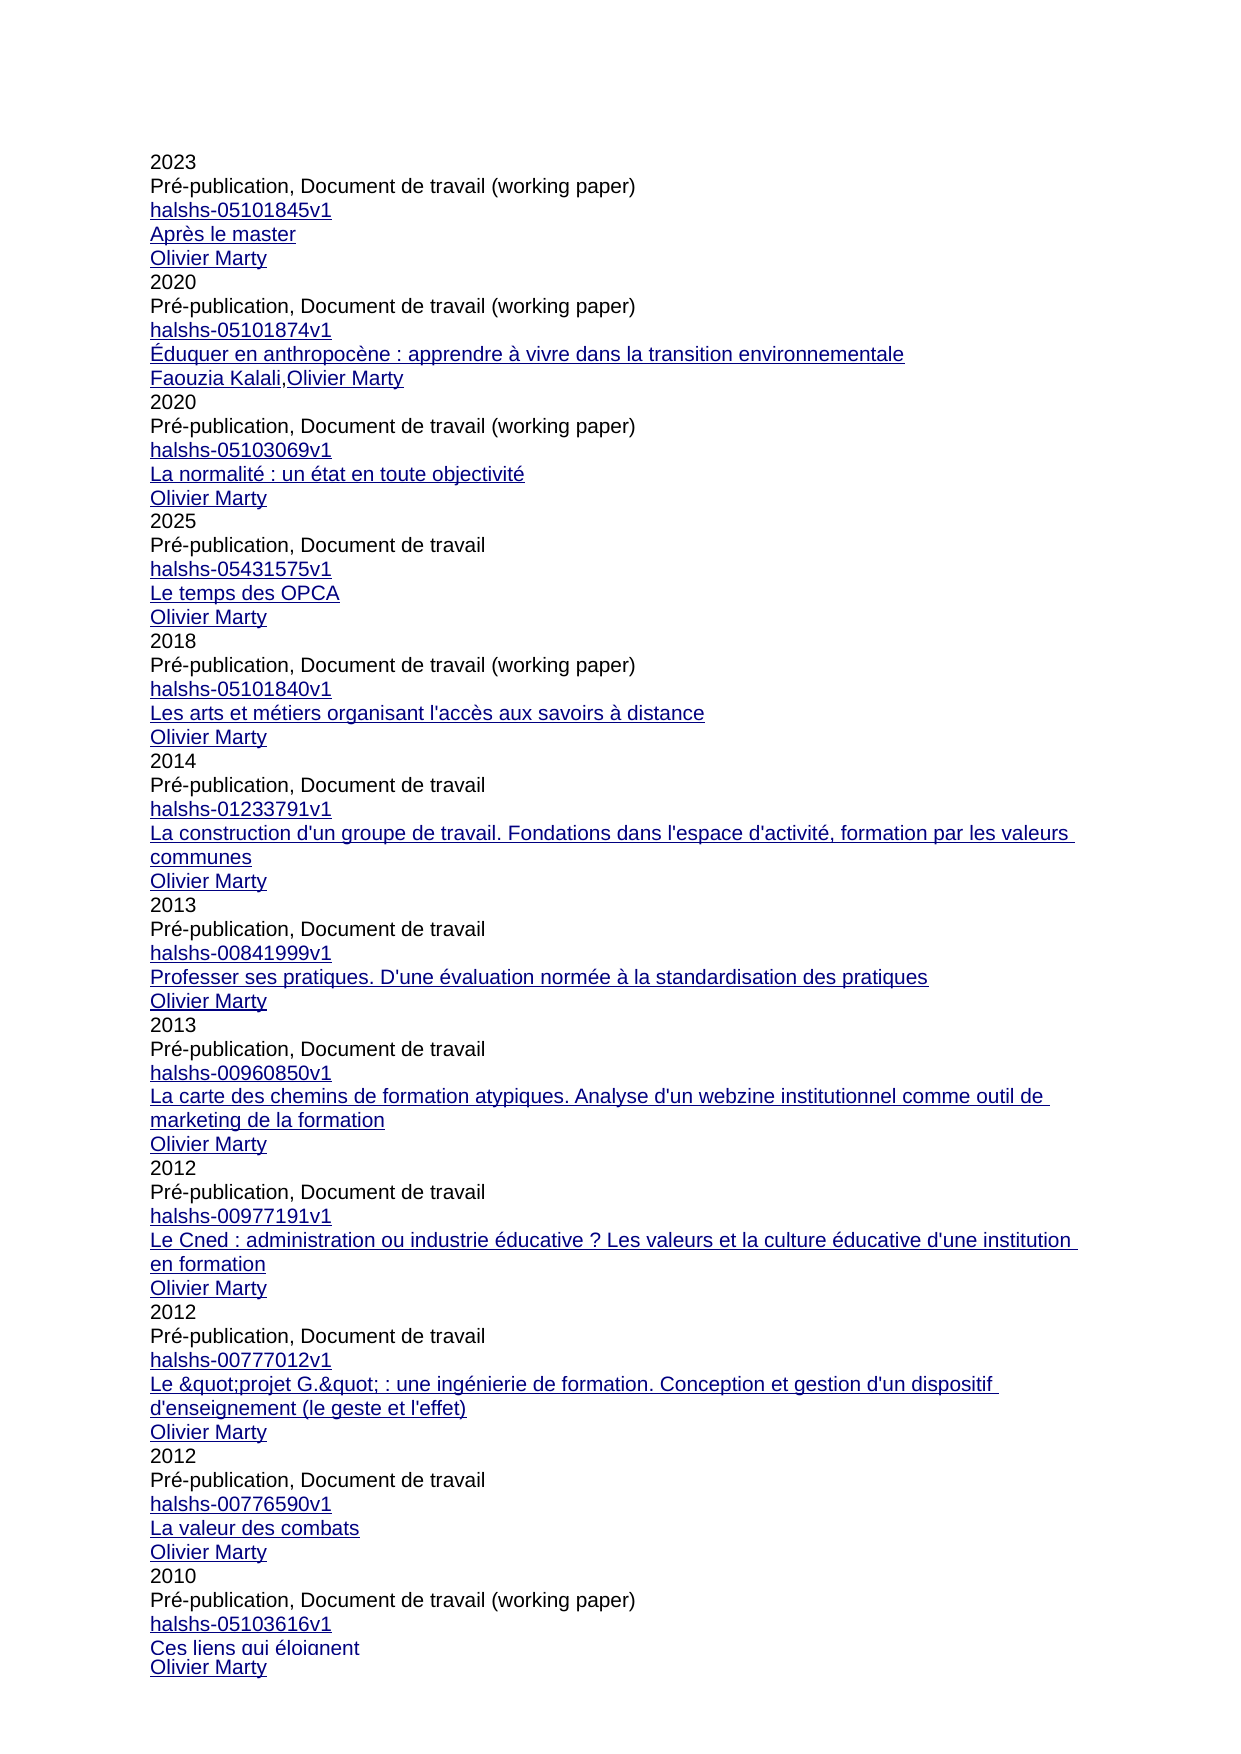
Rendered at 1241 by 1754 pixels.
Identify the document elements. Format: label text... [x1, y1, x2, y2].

table_cell La carte des chemins de formation atypiques. Analyse d'un webzine institutionnel comme outil de marketing de la formation Olivier Marty 2012 Pré-publication, Document de travail halshs-00977191v1 [150, 1084, 1090, 1228]
table_cell La valeur des combats Olivier Marty 2010 Pré-publication, Document de travail (working paper) halshs-05103616v1 [150, 1516, 1090, 1635]
table_cell Après le master Olivier Marty 2020 Pré-publication, Document de travail (working paper) halshs-05101874v1 [150, 222, 1090, 342]
table_cell La construction d'un groupe de travail. Fondations dans l'espace d'activité, formation par les valeurs communes Olivier Marty 2013 Pré-publication, Document de travail halshs-00841999v1 [150, 821, 1090, 964]
table_cell Le Cned : administration ou industrie éducative ? Les valeurs et la culture éducative d'une institution en formation Olivier Marty 2012 Pré-publication, Document de travail halshs-00777012v1 [150, 1228, 1090, 1372]
table_cell Les arts et métiers organisant l'accès aux savoirs à distance Olivier Marty 2014 Pré-publication, Document de travail halshs-01233791v1 [150, 701, 1090, 821]
table_cell 2023 Pré-publication, Document de travail (working paper) halshs-05101845v1 [150, 150, 1090, 222]
table_cell Professer ses pratiques. D'une évaluation normée à la standardisation des pratiques Olivier Marty 2013 Pré-publication, Document de travail halshs-00960850v1 [150, 965, 1090, 1084]
table_cell Éduquer en anthropocène : apprendre à vivre dans la transition environnementale Faouzia Kalali,Olivier Marty 2020 Pré-publication, Document de travail (working paper) halshs-05103069v1 [150, 342, 1090, 461]
table_cell La normalité : un état en toute objectivité Olivier Marty 2025 Pré-publication, Document de travail halshs-05431575v1 [150, 461, 1090, 581]
table_cell Ces liens qui éloignent Olivier Marty [150, 1635, 1090, 1679]
table_cell Le &quot;projet G.&quot; : une ingénierie de formation. Conception et gestion d'un dispositif d'enseignement (le geste et l'effet) Olivier Marty 2012 Pré-publication, Document de travail halshs-00776590v1 [150, 1372, 1090, 1516]
table_cell Le temps des OPCA Olivier Marty 2018 Pré-publication, Document de travail (working paper) halshs-05101840v1 [150, 581, 1090, 701]
